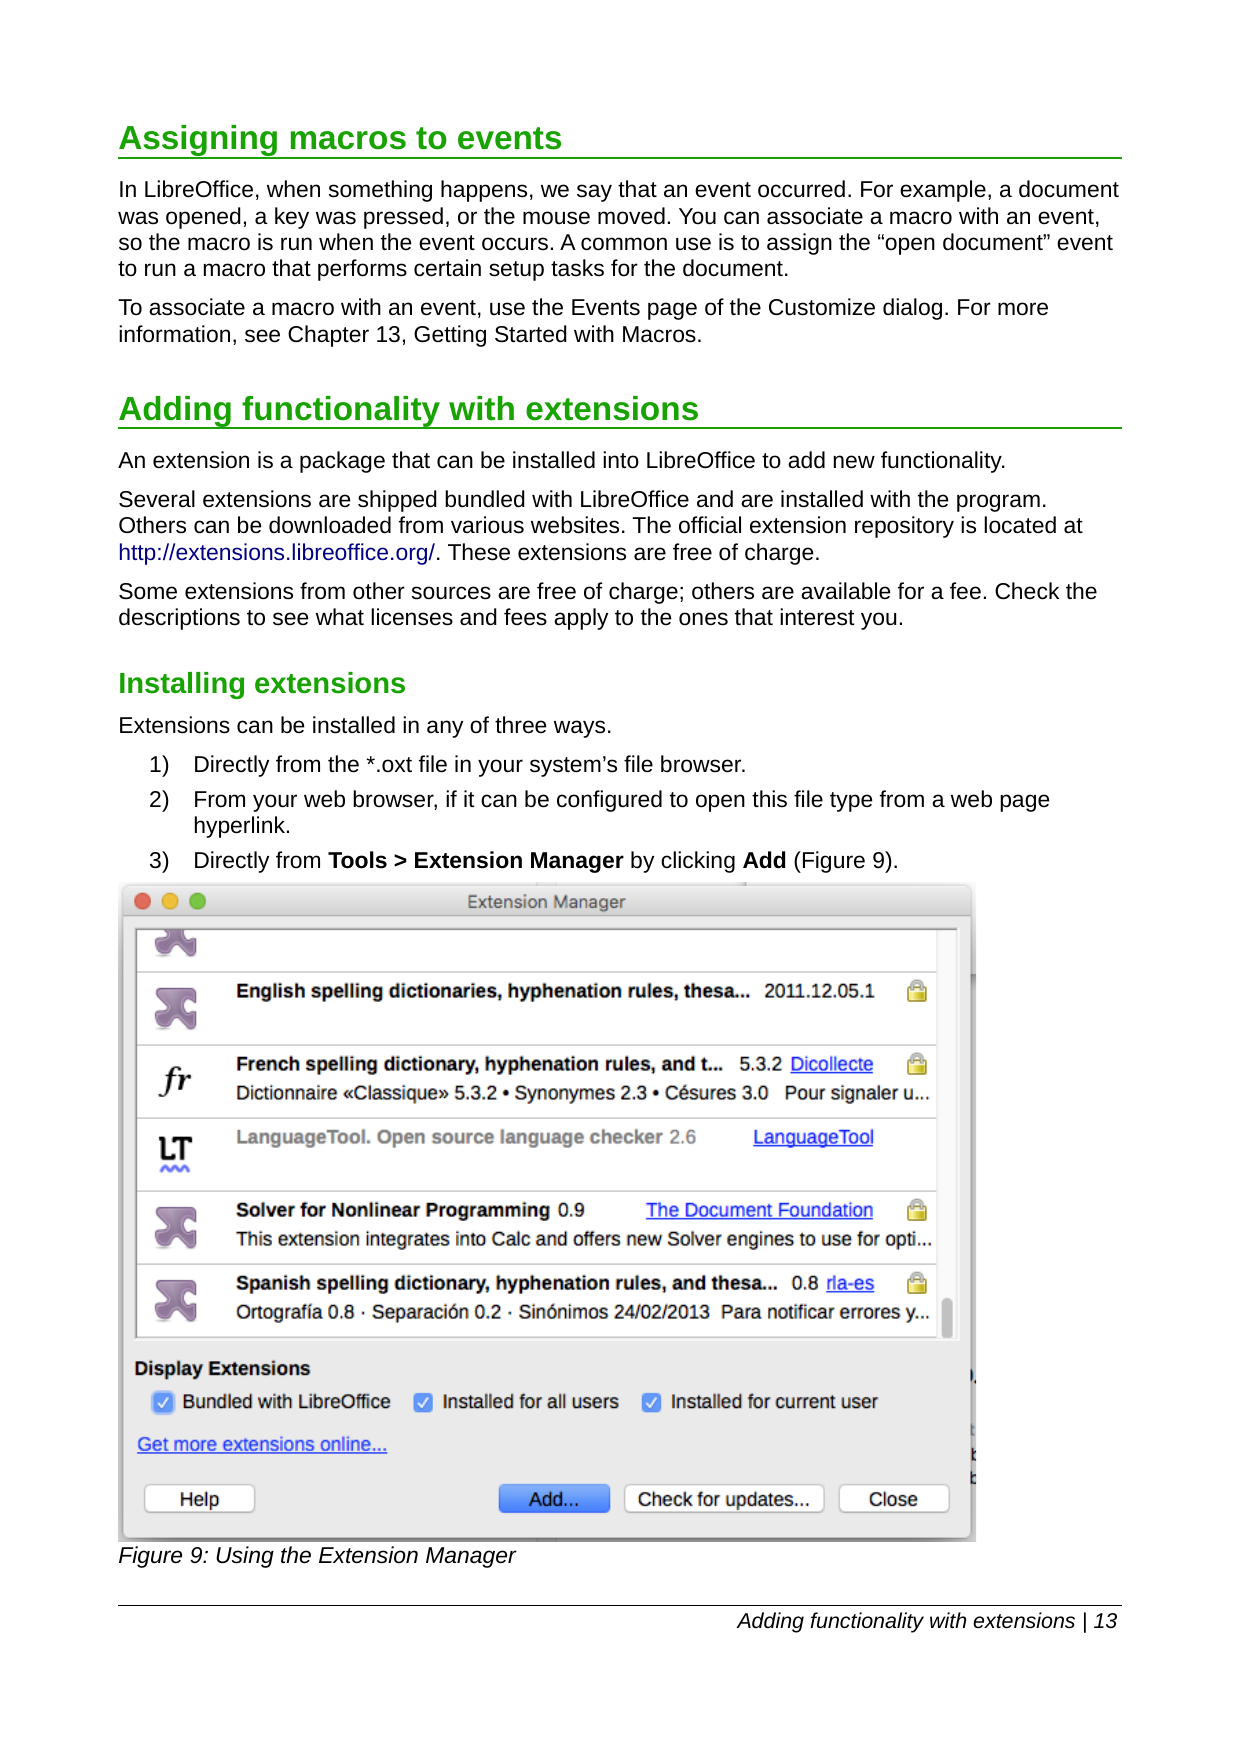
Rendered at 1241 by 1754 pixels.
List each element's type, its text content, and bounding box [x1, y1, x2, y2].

text In LibreOffice, when something happens, we say that an event occurred. For example, a document was opened, a key was pressed, or the mouse moved. You can associate a macro with an event, so the macro is run when the event occurs. A common use is to assign the “open document” event to run a macro that performs certain setup tasks for the document. [118, 176, 1122, 282]
subtitle Assigning macros to events [118, 118, 1122, 157]
list Directly from Tools > Extension Manager by clicking Add (Figure 9). [169, 847, 1122, 874]
picture [118, 882, 977, 1542]
list Extensions can be installed in any of three ways. [118, 712, 1122, 738]
list Directly from the *.oxt file in your system’s file browser. [169, 751, 1122, 777]
text Several extensions are shipped bundled with LibreOffice and are installed with the program. Others can be downloaded from various websites. The official extension repository is located at http://extensions.libreoffice.org/. These extensions are free of charge. [118, 486, 1122, 565]
subtitle Adding functionality with extensions [118, 389, 1122, 427]
text To associate a macro with an event, use the Events page of the Customize dialog. For more information, see Chapter 13, Getting Started with Macros. [118, 294, 1122, 347]
text Some extensions from other sources are free of charge; others are available for a fee. Check the descriptions to see what licenses and fees apply to the ones that interest you. [118, 578, 1122, 630]
text Figure 9: Using the Extension Manager [118, 1542, 976, 1568]
list From your web browser, if it can be configured to open this file type from a web page hyperlink. [169, 786, 1122, 838]
subtitle Installing extensions [118, 666, 1122, 700]
text An extension is a package that can be installed into LibreOffice to add new functionality. [118, 447, 1122, 473]
